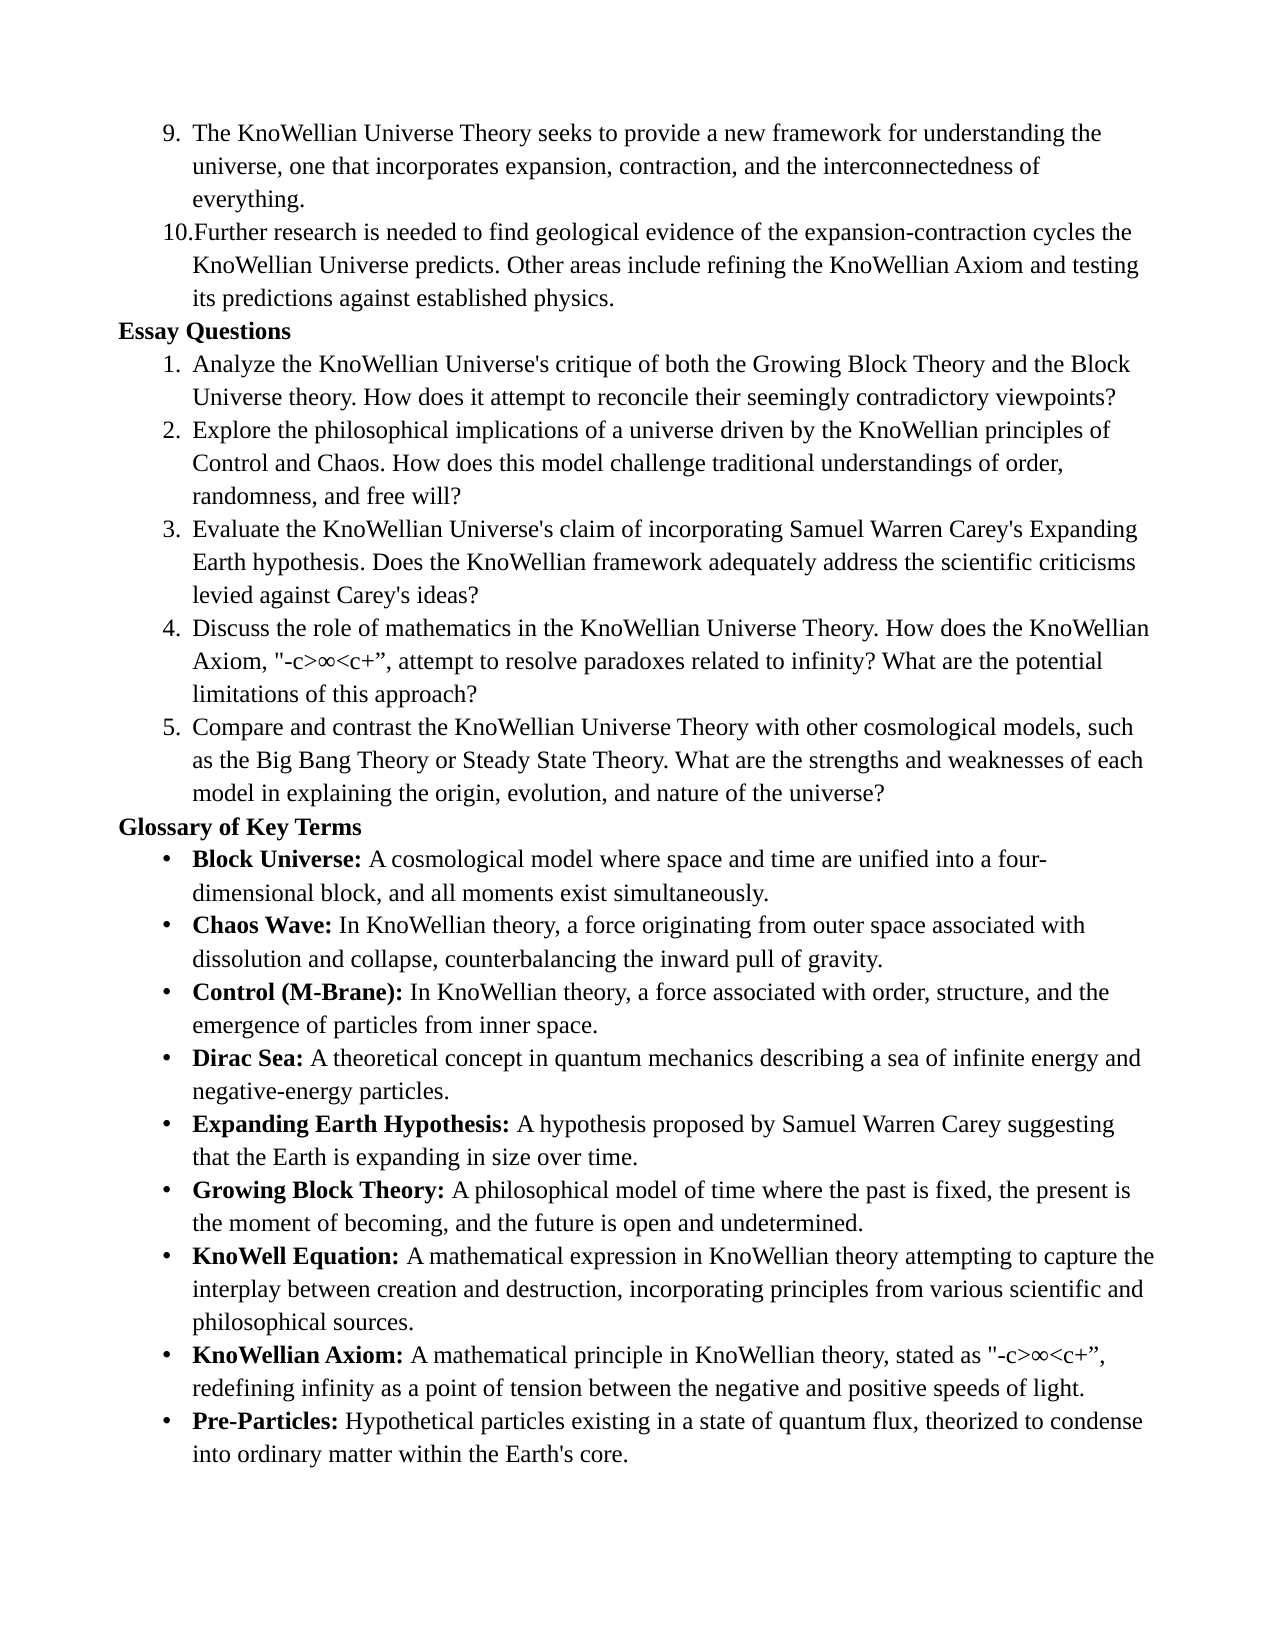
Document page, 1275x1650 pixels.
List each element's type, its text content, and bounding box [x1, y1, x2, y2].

list Dirac Sea: A theoretical concept in quantum mechanics describing a sea of infinite energy and negative-energy particles. [162, 1043, 1157, 1104]
list Explore the philosophical implications of a universe driven by the KnoWellian principles of Control and Chaos. How does this model challenge traditional understandings of order, randomness, and free will? [162, 415, 1157, 510]
text Essay Questions [118, 316, 1157, 345]
list KnoWell Equation: A mathematical expression in KnoWellian theory attempting to capture the interplay between creation and destruction, incorporating principles from various scientific and philosophical sources. [162, 1241, 1157, 1336]
list Control (M-Brane): In KnoWellian theory, a force associated with order, structure, and the emergence of particles from inner space. [162, 977, 1157, 1038]
list Analyze the KnoWellian Universe's critique of both the Growing Block Theory and the Block Universe theory. How does it attempt to reconcile their seemingly contradictory viewpoints? [162, 349, 1157, 411]
list Expanding Earth Hypothesis: A hypothesis proposed by Samuel Warren Carey suggesting that the Earth is expanding in size over time. [162, 1109, 1157, 1171]
list Block Universe: A cosmological model where space and time are unified into a four-dimensional block, and all moments exist simultaneously. [162, 844, 1157, 906]
list KnoWellian Axiom: A mathematical principle in KnoWellian theory, stated as "-c>∞<c+”, redefining infinity as a point of tension between the negative and positive speeds of light. [162, 1340, 1157, 1402]
list The KnoWellian Universe Theory seeks to provide a new framework for understanding the universe, one that incorporates expansion, contraction, and the interconnectedness of everything. [162, 118, 1157, 213]
list Evaluate the KnoWellian Universe's claim of incorporating Samuel Warren Carey's Expanding Earth hypothesis. Does the KnoWellian framework adequately address the scientific criticisms levied against Carey's ideas? [162, 514, 1157, 609]
list Discuss the role of mathematics in the KnoWellian Universe Theory. How does the KnoWellian Axiom, "-c>∞<c+”, attempt to resolve paradoxes related to infinity? What are the potential limitations of this approach? [162, 613, 1157, 708]
list Compare and contrast the KnoWellian Universe Theory with other cosmological models, such as the Big Bang Theory or Steady State Theory. What are the strengths and weaknesses of each model in explaining the origin, evolution, and nature of the universe? [162, 712, 1157, 807]
list Chaos Wave: In KnoWellian theory, a force originating from outer space associated with dissolution and collapse, counterbalancing the inward pull of gravity. [162, 911, 1157, 972]
list Further research is needed to find geological evidence of the expansion-contraction cycles the KnoWellian Universe predicts. Other areas include refining the KnoWellian Axiom and testing its predictions against established physics. [162, 217, 1157, 312]
list Pre-Particles: Hypothetical particles existing in a state of quantum flux, theorized to condense into ordinary matter within the Earth's core. [162, 1406, 1157, 1468]
text Glossary of Key Terms [118, 812, 1157, 840]
list Growing Block Theory: A philosophical model of time where the past is fixed, the present is the moment of becoming, and the future is open and undetermined. [162, 1175, 1157, 1237]
